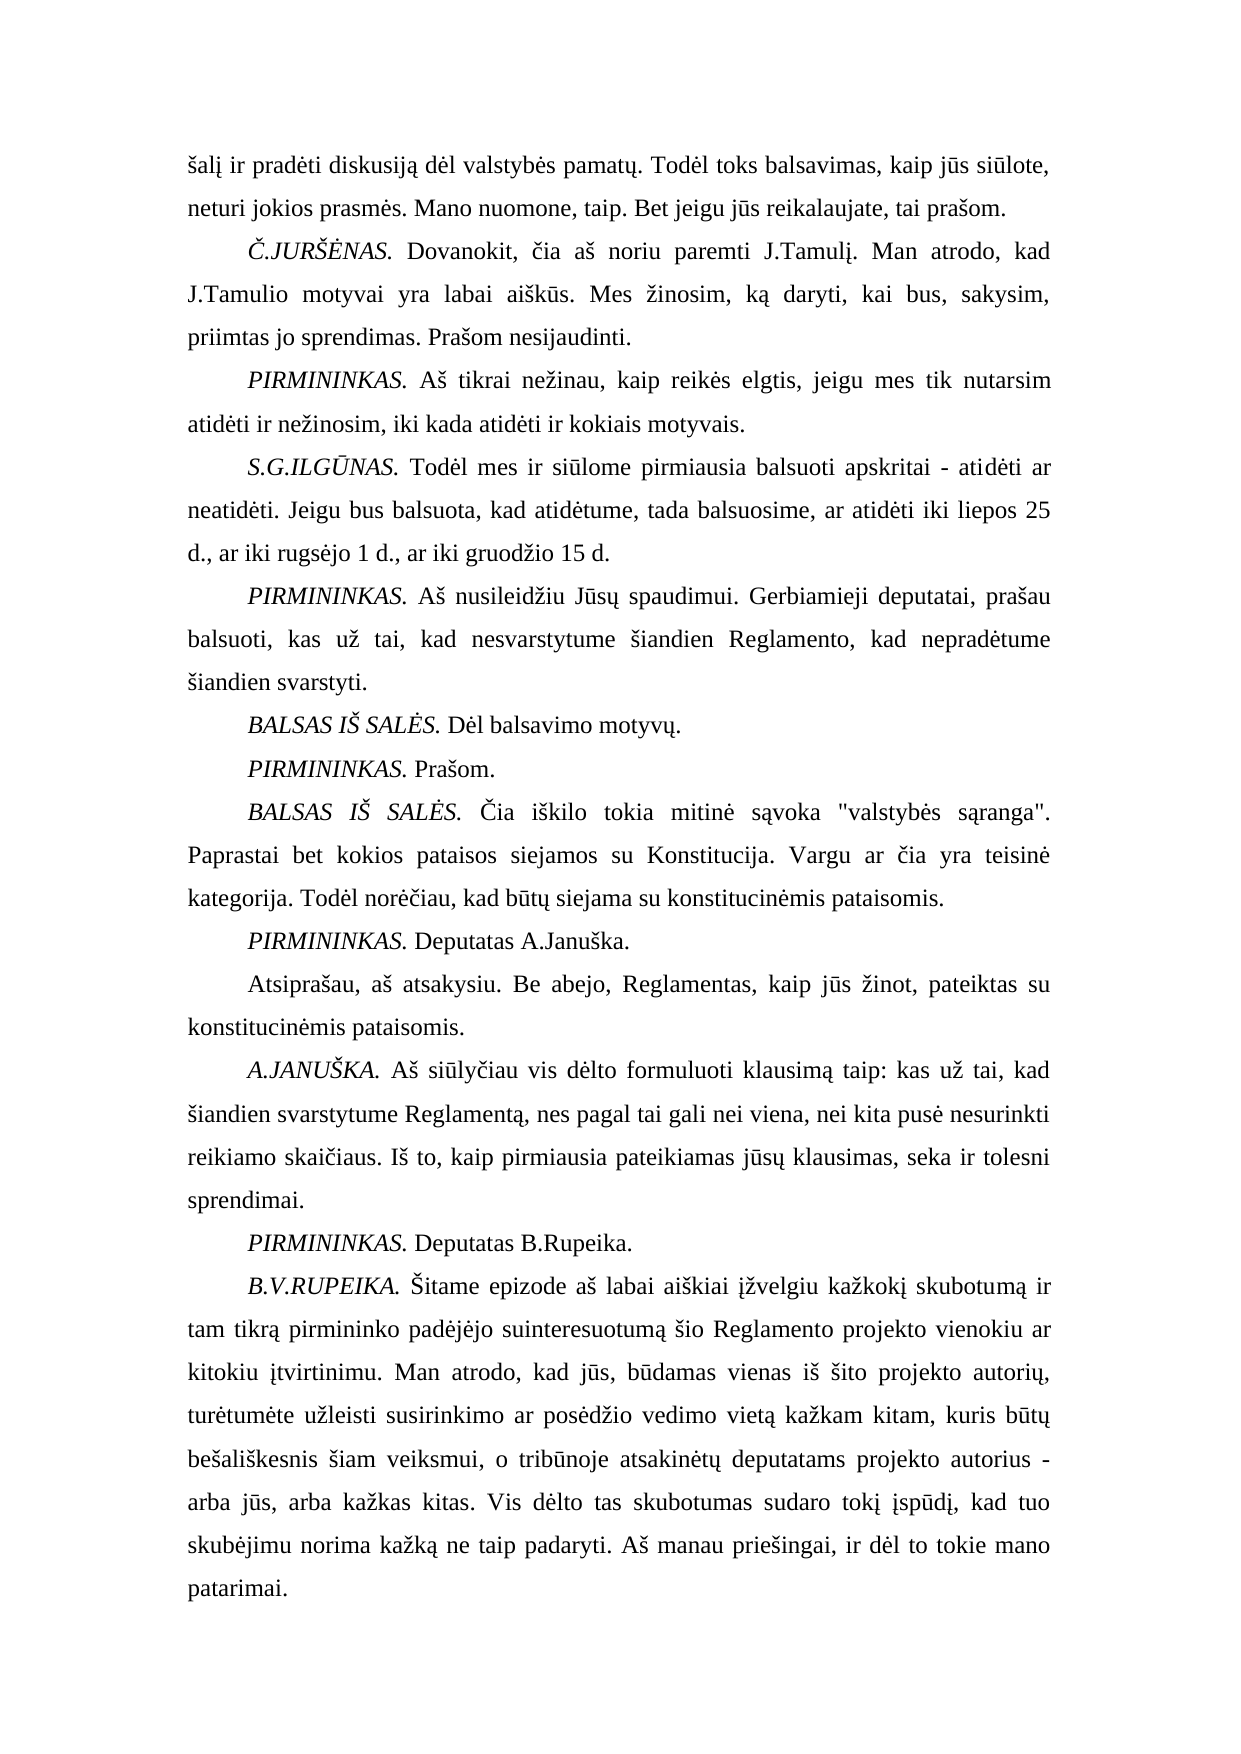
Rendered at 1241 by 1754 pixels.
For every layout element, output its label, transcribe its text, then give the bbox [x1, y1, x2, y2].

text PIRMININKAS. Deputatas B.Rupeika. [187, 1228, 1051, 1257]
text Č.JURŠĖNAS. Dovanokit, čia aš noriu paremti J.Tamulį. Man atrodo, kad J.Tamulio motyvai yra labai aiškūs. Mes žinosim, ką daryti, kai bus, sakysim, priimtas jo sprendimas. Prašom nesijaudinti. [187, 236, 1051, 351]
text PIRMININKAS. Aš nusileidžiu Jūsų spaudimui. Gerbiamieji deputatai, prašau balsuoti, kas už tai, kad nesvarstytume šiandien Reglamento, kad nepradėtume šiandien svarstyti. [187, 581, 1051, 696]
text šalį ir pradėti diskusiją dėl valstybės pamatų. Todėl toks balsavimas, kaip jūs siūlote, neturi jokios prasmės. Mano nuomone, taip. Bet jeigu jūs reikalaujate, tai prašom. [187, 150, 1051, 222]
text Atsiprašau, aš atsakysiu. Be abejo, Reglamentas, kaip jūs žinot, pateiktas su konstitucinėmis pataisomis. [187, 969, 1051, 1041]
text PIRMININKAS. Prašom. [187, 754, 1051, 782]
text A.JANUŠKA. Aš siūlyčiau vis dėlto formuluoti klausimą taip: kas už tai, kad šiandien svarstytume Reglamentą, nes pagal tai gali nei viena, nei kita pusė nesurinkti reikiamo skaičiaus. Iš to, kaip pirmiausia pateikiamas jūsų klausimas, seka ir tolesni sprendimai. [187, 1056, 1051, 1214]
text B.V.RUPEIKA. Šitame epizode aš labai aiškiai įžvelgiu kažkokį skubotu­mą ir tam tikrą pirmininko padėjėjo suinteresuotumą šio Reglamento pro­jekto vienokiu ar kitokiu įtvirtinimu. Man atrodo, kad jūs, būdamas vienas iš šito projekto autorių, turėtumėte užleisti susirinkimo ar posėdžio vedimo vietą kažkam kitam, kuris būtų bešališkesnis šiam veiksmui, o tribūnoje atsakinėtų deputatams projekto autorius - arba jūs, arba kažkas kitas. Vis dėlto tas skubotumas sudaro tokį įspūdį, kad tuo skubėjimu norima kažką ne taip padaryti. Aš manau priešingai, ir dėl to tokie mano patarimai. [187, 1271, 1051, 1602]
text PIRMININKAS. Aš tikrai nežinau, kaip reikės elgtis, jeigu mes tik nutar­sim atidėti ir nežinosim, iki kada atidėti ir kokiais motyvais. [187, 366, 1051, 437]
text BALSAS IŠ SALĖS. Dėl balsavimo motyvų. [187, 711, 1051, 739]
text BALSAS IŠ SALĖS. Čia iškilo tokia mitinė sąvoka "valstybės sąranga". Paprastai bet kokios pataisos siejamos su Konstitucija. Vargu ar čia yra teisinė kategorija. Todėl norėčiau, kad būtų siejama su konstitucinėmis pataisomis. [187, 797, 1051, 912]
text S.G.ILGŪNAS. Todėl mes ir siūlome pirmiausia balsuoti apskritai - ati­dėti ar neatidėti. Jeigu bus balsuota, kad atidėtume, tada balsuosime, ar atidėti iki liepos 25 d., ar iki rugsėjo 1 d., ar iki gruodžio 15 d. [187, 452, 1051, 567]
text PIRMININKAS. Deputatas A.Januška. [187, 926, 1051, 955]
